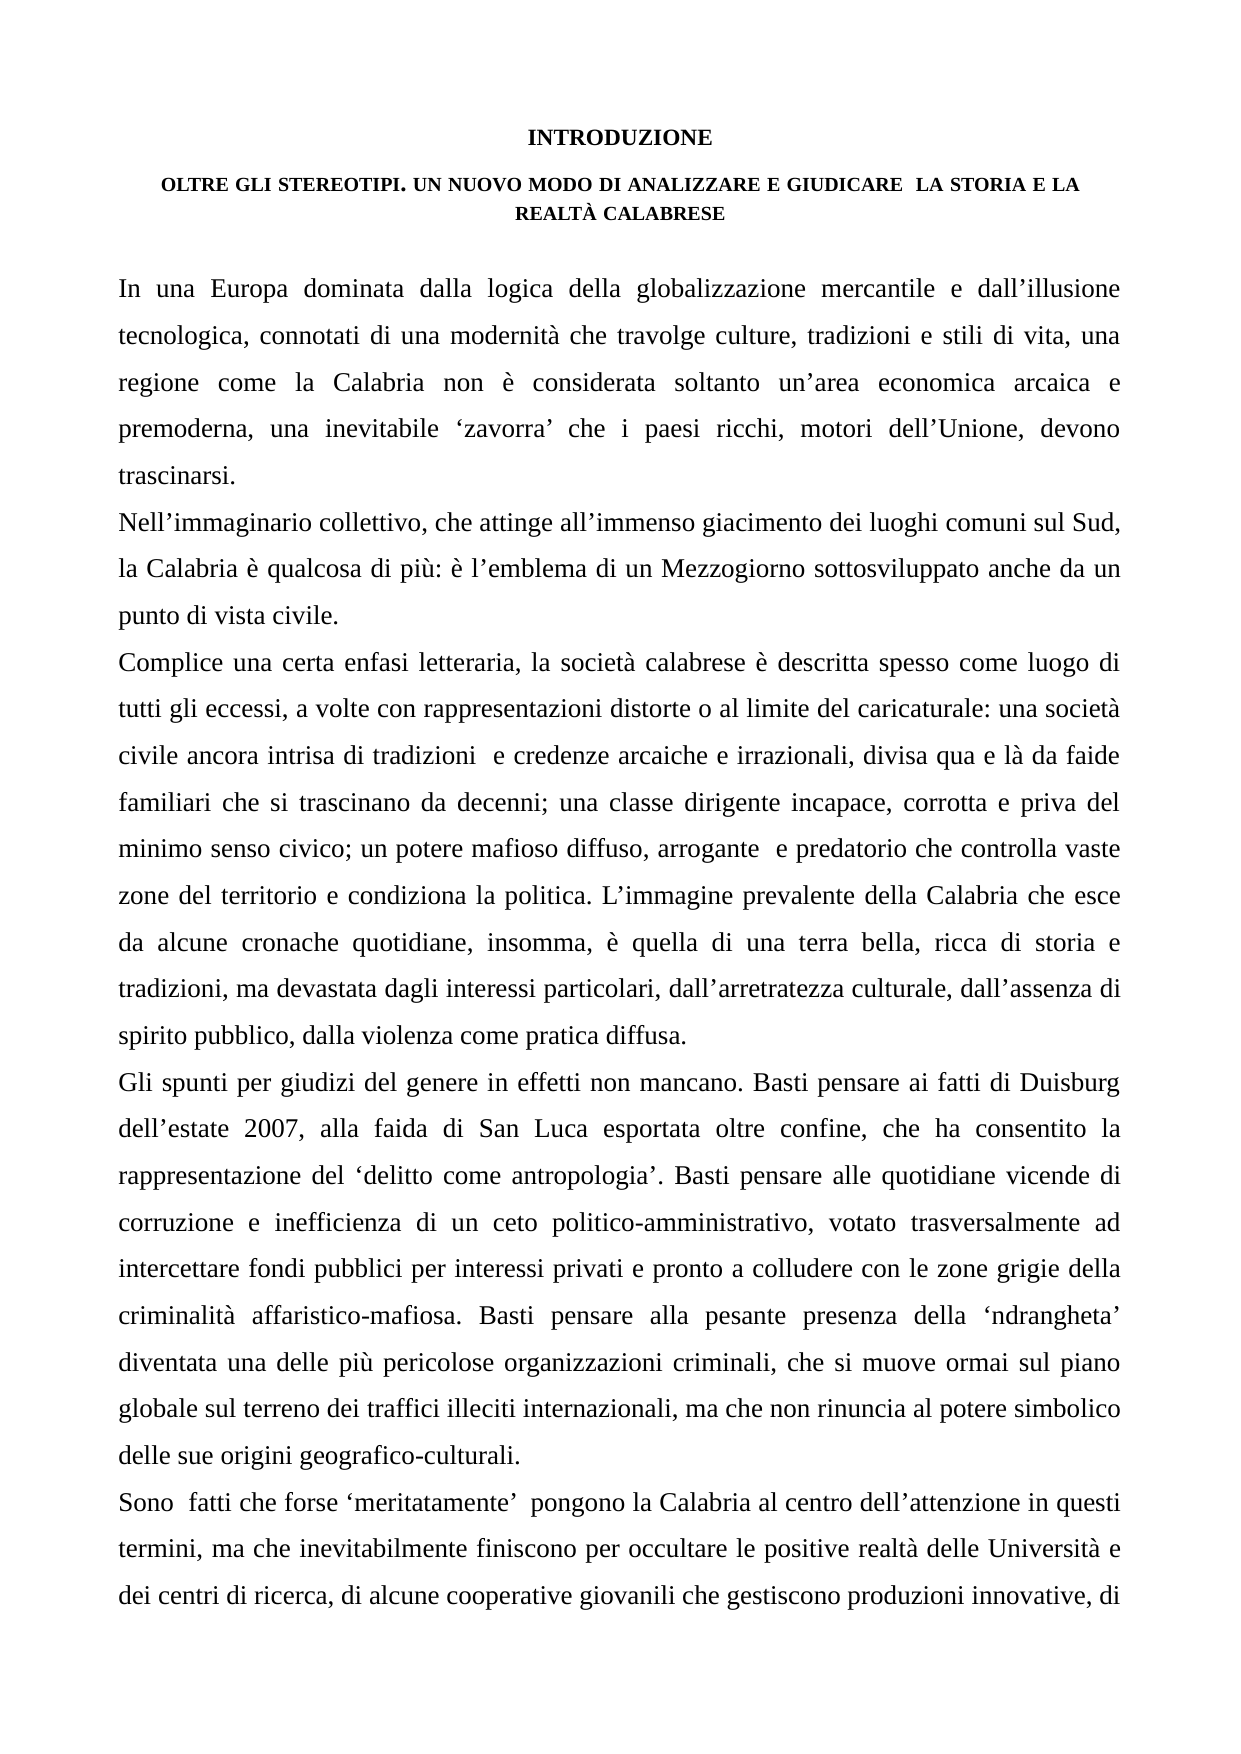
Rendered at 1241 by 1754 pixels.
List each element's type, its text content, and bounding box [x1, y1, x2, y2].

text Gli spunti per giudizi del genere in effetti non mancano. Basti pensare ai fatti di Duisburg dell’estate 2007, alla faida di San Luca esportata oltre confine, che ha consentito la rappresentazione del ‘delitto come antropologia’. Basti pensare alle quotidiane vicende di corruzione e inefficienza di un ceto politico-amministrativo, votato trasversalmente ad intercettare fondi pubblici per interessi privati e pronto a colludere con le zone grigie della criminalità affaristico-mafiosa. Basti pensare alla pesante presenza della ‘ndrangheta’ diventata una delle più pericolose organizzazioni criminali, che si muove ormai sul piano globale sul terreno dei traffici illeciti internazionali, ma che non rinuncia al potere simbolico delle sue origini geografico-culturali. [118, 1066, 1122, 1470]
text introduzione [118, 118, 1122, 152]
text oltre gli stereotipi. un nuovo modo di analizzare e giudicare la storia e la realtà calabrese [118, 168, 1122, 226]
text Sono fatti che forse ‘meritatamente’ pongono la Calabria al centro dell’attenzione in questi termini, ma che inevitabilmente finiscono per occultare le positive realtà delle Università e dei centri di ricerca, di alcune cooperative giovanili che gestiscono produzioni innovative, di [118, 1486, 1122, 1610]
text In una Europa dominata dalla logica della globalizzazione mercantile e dall’illusione tecnologica, connotati di una modernità che travolge culture, tradizioni e stili di vita, una regione come la Calabria non è considerata soltanto un’area economica arcaica e premoderna, una inevitabile ‘zavorra’ che i paesi ricchi, motori dell’Unione, devono trascinarsi. [118, 273, 1122, 490]
text Nell’immaginario collettivo, che attinge all’immenso giacimento dei luoghi comuni sul Sud, la Calabria è qualcosa di più: è l’emblema di un Mezzogiorno sottosviluppato anche da un punto di vista civile. [118, 506, 1122, 630]
text Complice una certa enfasi letteraria, la società calabrese è descritta spesso come luogo di tutti gli eccessi, a volte con rappresentazioni distorte o al limite del caricaturale: una società civile ancora intrisa di tradizioni e credenze arcaiche e irrazionali, divisa qua e là da faide familiari che si trascinano da decenni; una classe dirigente incapace, corrotta e priva del minimo senso civico; un potere mafioso diffuso, arrogante e predatorio che controlla vaste zone del territorio e condiziona la politica. L’immagine prevalente della Calabria che esce da alcune cronache quotidiane, insomma, è quella di una terra bella, ricca di storia e tradizioni, ma devastata dagli interessi particolari, dall’arretratezza culturale, dall’assenza di spirito pubblico, dalla violenza come pratica diffusa. [118, 646, 1122, 1050]
